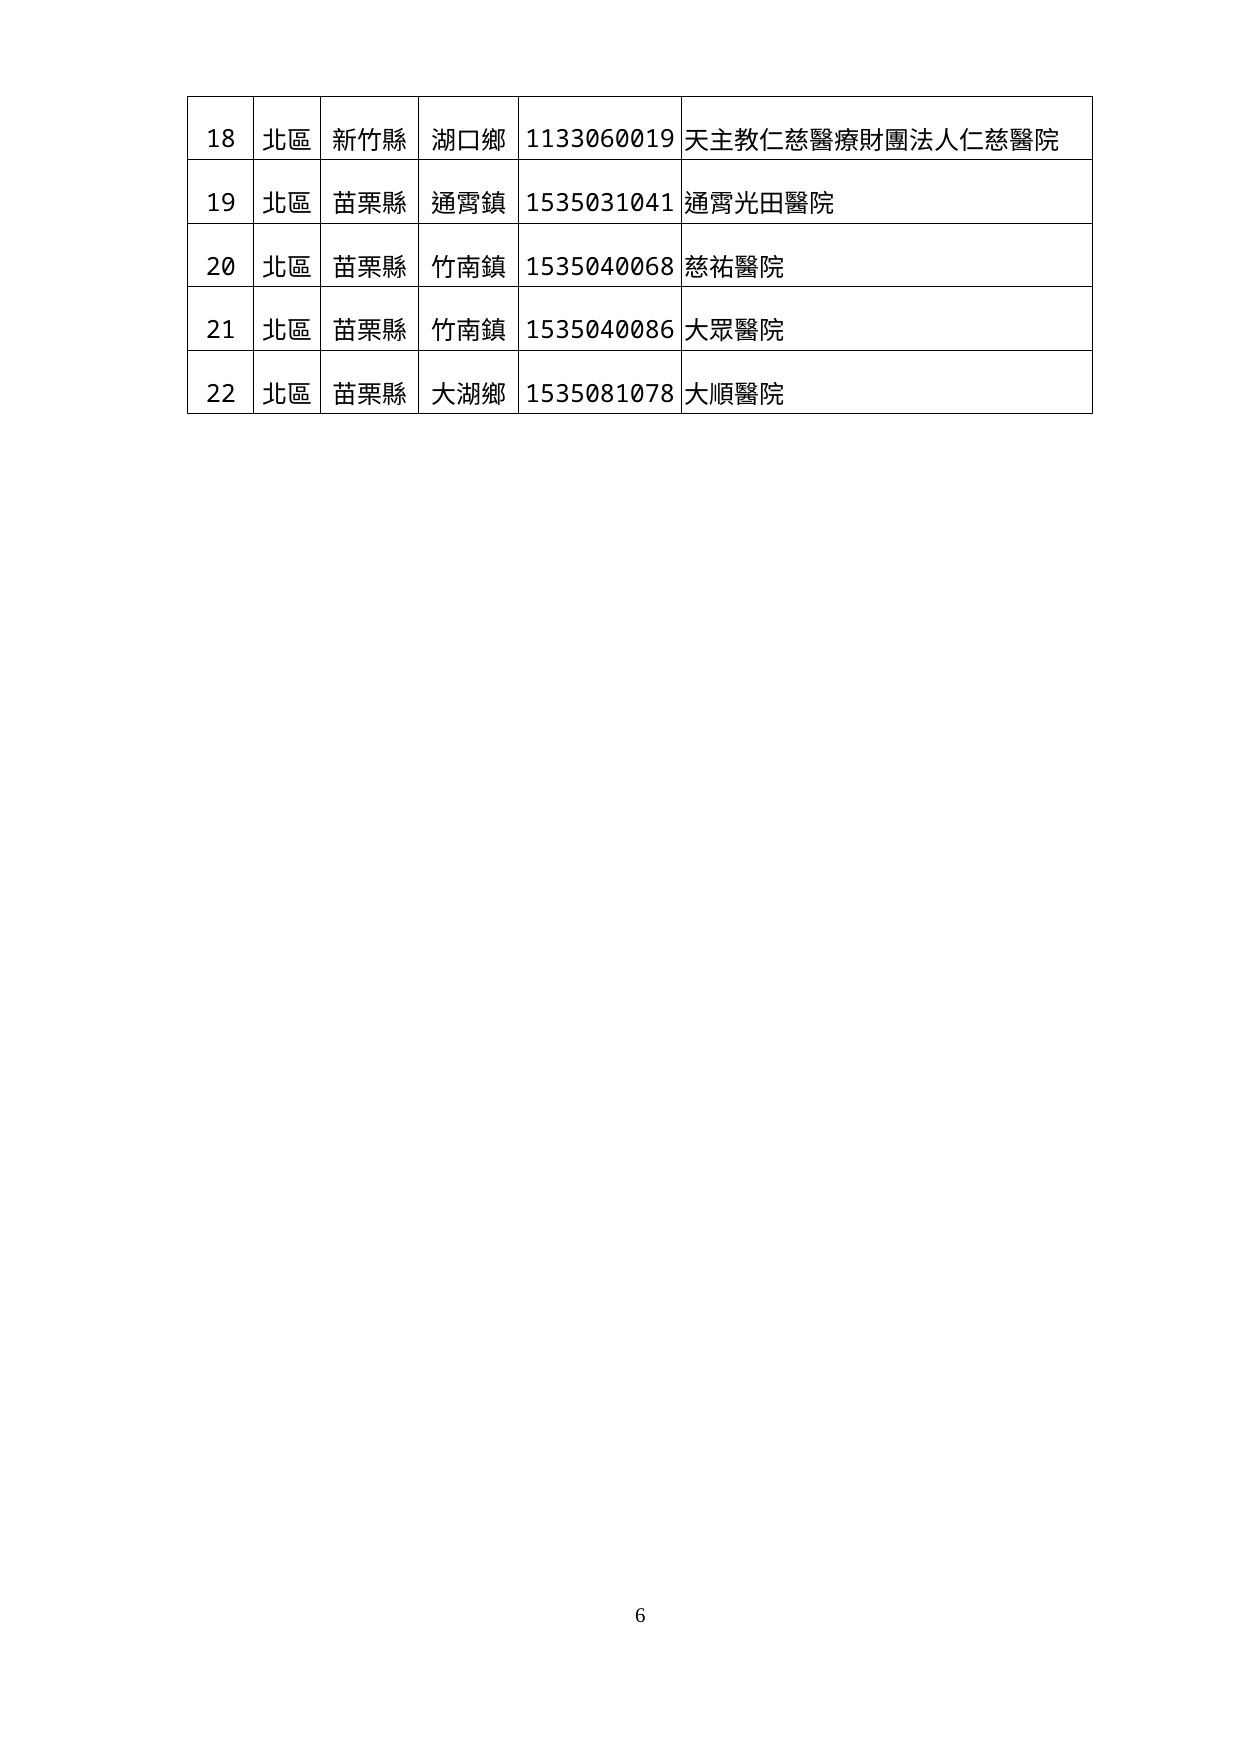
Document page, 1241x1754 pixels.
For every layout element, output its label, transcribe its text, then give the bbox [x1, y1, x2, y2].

table_cell 1535040086 [519, 287, 681, 350]
table_cell 1535031041 [519, 160, 681, 223]
table_cell 21 [188, 287, 253, 350]
table_cell 1133060019 [519, 97, 681, 159]
table_cell 大順醫院 [682, 351, 1092, 413]
table_cell 通霄鎮 [419, 160, 518, 223]
table_cell 竹南鎮 [419, 287, 518, 350]
table_cell 北區 [254, 160, 320, 223]
table_cell 新竹縣 [321, 97, 418, 159]
table_cell 20 [188, 224, 253, 286]
table_cell 湖口鄉 [419, 97, 518, 159]
table_cell 竹南鎮 [419, 224, 518, 286]
table_cell 18 [188, 97, 253, 159]
table_cell 大眾醫院 [682, 287, 1092, 350]
table_cell 大湖鄉 [419, 351, 518, 413]
table_cell 19 [188, 160, 253, 223]
table_cell 苗栗縣 [321, 160, 418, 223]
table_cell 天主教仁慈醫療財團法人仁慈醫院 [682, 97, 1092, 159]
table_cell 1535081078 [519, 351, 681, 413]
table_cell 北區 [254, 97, 320, 159]
table_cell 1535040068 [519, 224, 681, 286]
table_cell 苗栗縣 [321, 351, 418, 413]
table_cell 22 [188, 351, 253, 413]
table_cell 北區 [254, 351, 320, 413]
table_cell 苗栗縣 [321, 224, 418, 286]
table_cell 北區 [254, 287, 320, 350]
table_cell 通霄光田醫院 [682, 160, 1092, 223]
table_cell 慈祐醫院 [682, 224, 1092, 286]
table_cell 苗栗縣 [321, 287, 418, 350]
table_cell 北區 [254, 224, 320, 286]
